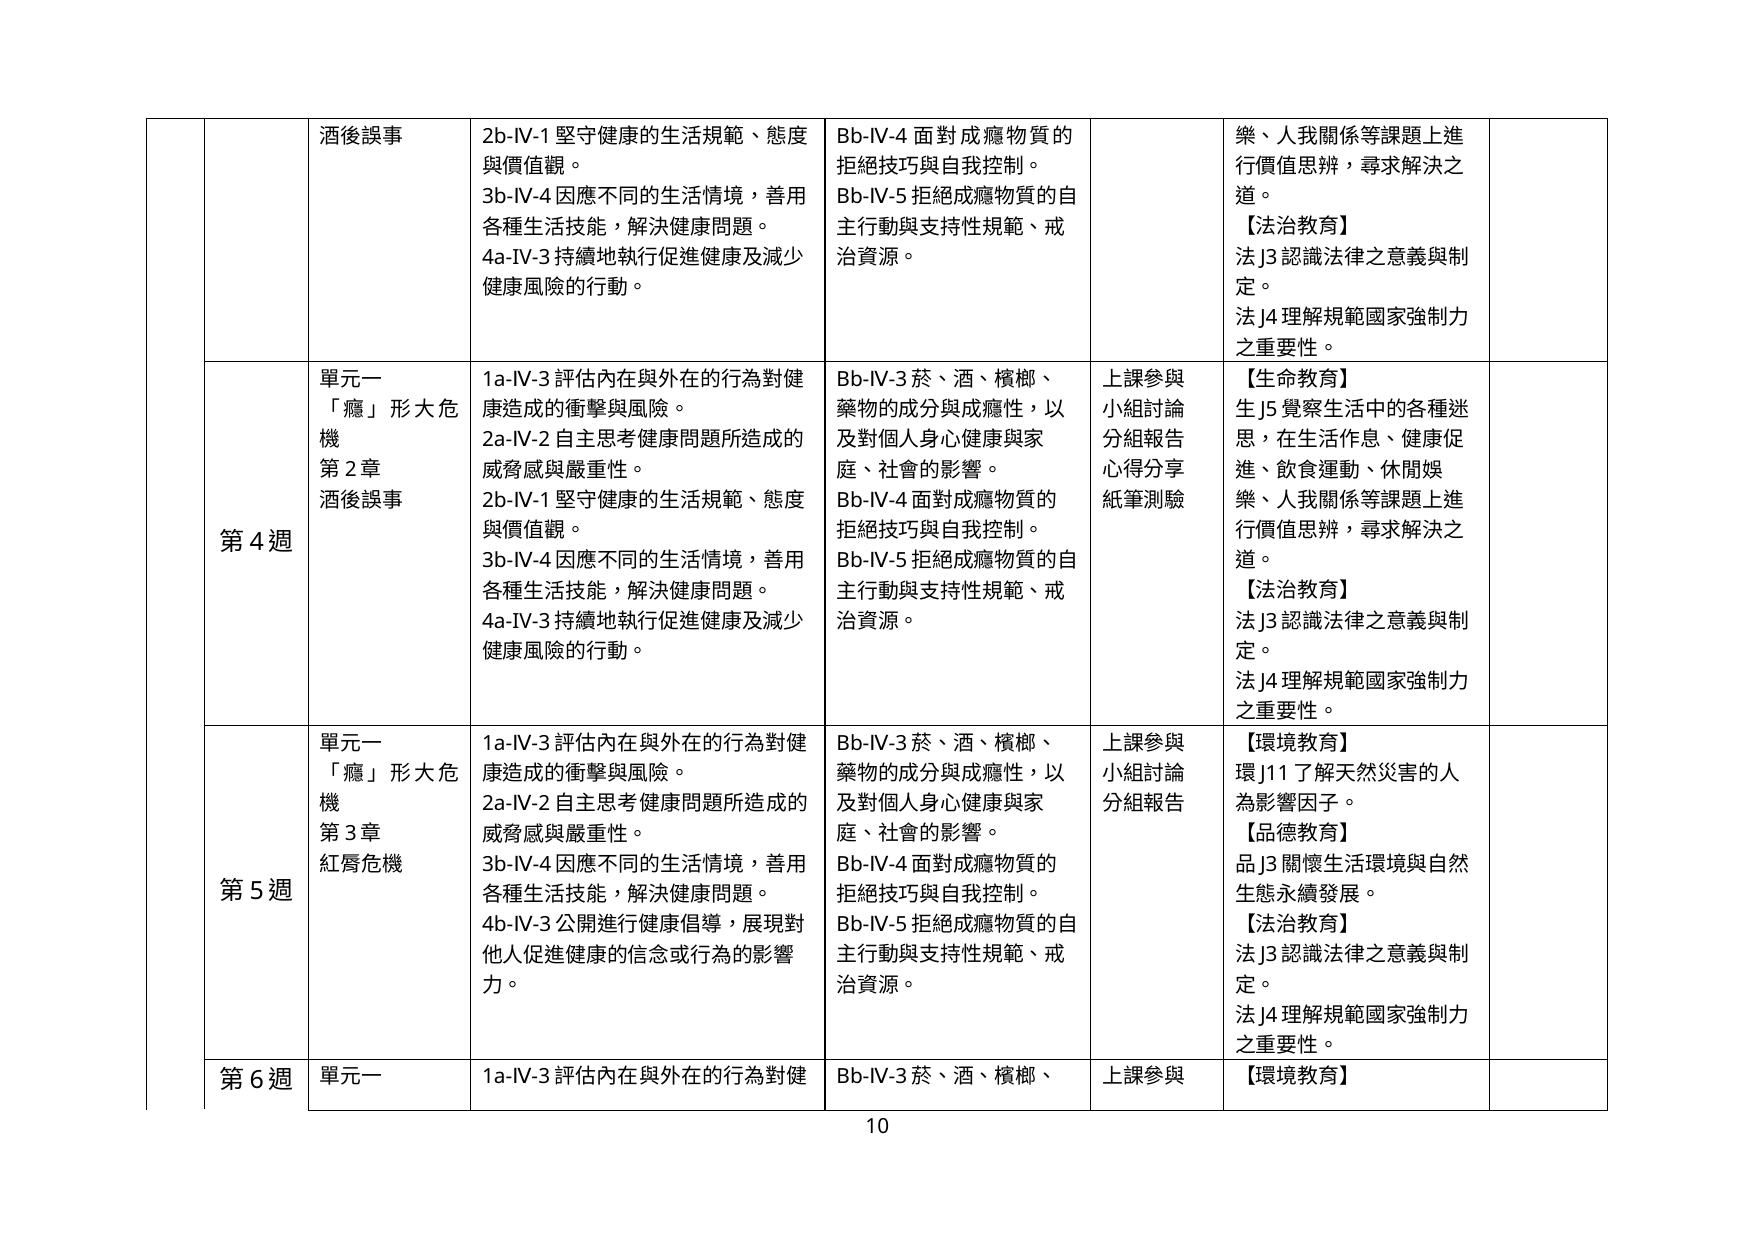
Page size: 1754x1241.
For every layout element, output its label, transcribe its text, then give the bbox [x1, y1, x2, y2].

table_cell 第4週 [205, 362, 308, 725]
table_cell [1490, 1060, 1607, 1110]
table_cell 【環境教育】 環J11了解天然災害的人為影響因子。 【品德教育】 品J3關懷生活環境與自然生態永續發展。 【法治教育】 法J3認識法律之意義與制定。 法J4理解規範國家強制力之重要性。 [1224, 726, 1489, 1059]
table_cell Bb-Ⅳ-3菸、酒、檳榔、 [826, 1060, 1090, 1110]
table_cell 2b-Ⅳ-1堅守健康的生活規範、態度與價值觀。 3b-Ⅳ-4因應不同的生活情境，善用各種生活技能，解決健康問題。 4a-IV-3持續地執行促進健康及減少健康風險的行動。 [471, 119, 824, 361]
table_cell 酒後誤事 [309, 119, 470, 361]
table_cell 第6週 [205, 1060, 308, 1110]
table_cell [1490, 119, 1607, 361]
table_cell 【環境教育】 [1224, 1060, 1489, 1110]
table_cell 第5週 [205, 726, 308, 1059]
table_cell Bb-Ⅳ-3菸、酒、檳榔、藥物的成分與成癮性，以及對個人身心健康與家庭、社會的影響。 Bb-Ⅳ-4面對成癮物質的拒絕技巧與自我控制。 Bb-Ⅳ-5拒絕成癮物質的自主行動與支持性規範、戒治資源。 [826, 726, 1090, 1059]
table_cell 1a-Ⅳ-3評估內在與外在的行為對健 [471, 1060, 824, 1110]
table_cell 單元一 [309, 1060, 470, 1110]
table_cell [1490, 362, 1607, 725]
table_cell [1091, 119, 1223, 361]
table_cell 1a-Ⅳ-3評估內在與外在的行為對健康造成的衝擊與風險。 2a-Ⅳ-2自主思考健康問題所造成的威脅感與嚴重性。 3b-Ⅳ-4因應不同的生活情境，善用各種生活技能，解決健康問題。 4b-Ⅳ-3公開進行健康倡導，展現對他人促進健康的信念或行為的影響力。 [471, 726, 824, 1059]
table_cell 樂、人我關係等課題上進行價值思辨，尋求解決之道。 【法治教育】 法J3認識法律之意義與制定。 法J4理解規範國家強制力之重要性。 [1224, 119, 1489, 361]
table_cell Bb-Ⅳ-3菸、酒、檳榔、藥物的成分與成癮性，以及對個人身心健康與家庭、社會的影響。 Bb-Ⅳ-4面對成癮物質的拒絕技巧與自我控制。 Bb-Ⅳ-5拒絕成癮物質的自主行動與支持性規範、戒治資源。 [826, 362, 1090, 725]
table_cell 上課參與 小組討論 分組報告 心得分享 紙筆測驗 [1091, 362, 1223, 725]
table_cell [1490, 726, 1607, 1059]
table_cell 單元一 「癮」形大危機 第3章 紅脣危機 [309, 726, 470, 1059]
table_cell [205, 119, 308, 361]
table_cell Bb-Ⅳ-4面對成癮物質的拒絕技巧與自我控制。 Bb-Ⅳ-5拒絕成癮物質的自主行動與支持性規範、戒治資源。 [826, 119, 1090, 361]
table_cell 上課參與 [1091, 1060, 1223, 1110]
table_cell 上課參與 小組討論 分組報告 [1091, 726, 1223, 1059]
table_cell 【生命教育】 生J5覺察生活中的各種迷思，在生活作息、健康促進、飲食運動、休閒娛樂、人我關係等課題上進行價值思辨，尋求解決之道。 【法治教育】 法J3認識法律之意義與制定。 法J4理解規範國家強制力之重要性。 [1224, 362, 1489, 725]
table_cell 單元一 「癮」形大危機 第2章 酒後誤事 [309, 362, 470, 725]
table_cell 1a-Ⅳ-3評估內在與外在的行為對健康造成的衝擊與風險。 2a-Ⅳ-2自主思考健康問題所造成的威脅感與嚴重性。 2b-Ⅳ-1堅守健康的生活規範、態度與價值觀。 3b-Ⅳ-4因應不同的生活情境，善用各種生活技能，解決健康問題。 4a-IV-3持續地執行促進健康及減少健康風險的行動。 [471, 362, 824, 725]
